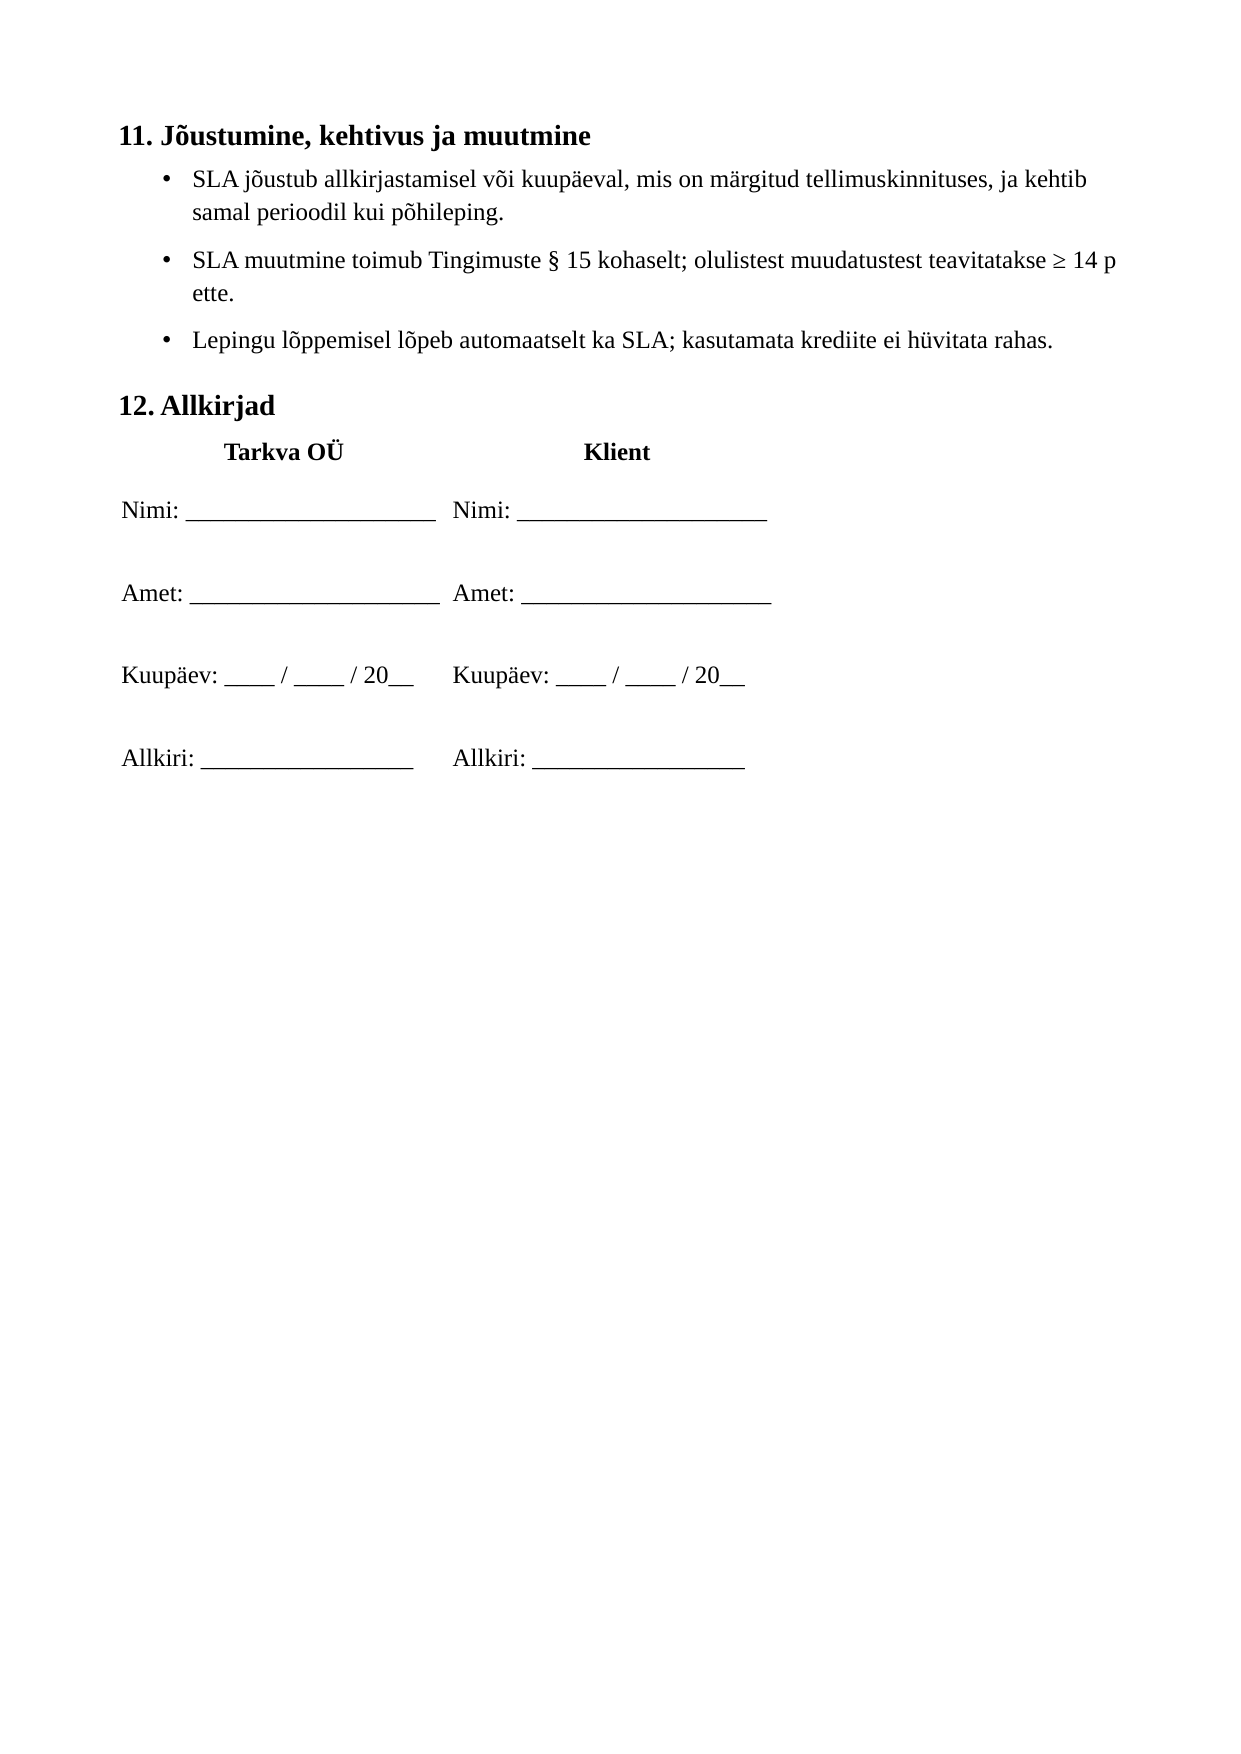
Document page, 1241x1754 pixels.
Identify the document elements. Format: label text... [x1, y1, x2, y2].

table_cell Kuupäev: ____ / ____ / 20__ [450, 634, 784, 716]
subtitle 12. Allkirjad [118, 388, 1122, 421]
table_cell Amet: ____________________ [450, 551, 784, 634]
table_header Tarkva OÜ [118, 434, 449, 468]
list SLA muutmine toimub Tingimuste § 15 kohaselt; olulistest muudatustest teavitatakse ≥ 14 p ette. [162, 245, 1122, 307]
table_cell Allkiri: _________________ [450, 716, 784, 799]
subtitle 11. Jõustumine, kehtivus ja muutmine [118, 118, 1122, 152]
list Lepingu lõppemisel lõpeb automaatselt ka SLA; kasutamata krediite ei hüvitata rahas. [162, 325, 1122, 354]
table_cell Nimi: ____________________ [450, 468, 784, 551]
table_cell Kuupäev: ____ / ____ / 20__ [118, 634, 449, 716]
table_header Klient [450, 434, 784, 468]
list SLA jõustub allkirjastamisel või kuupäeval, mis on märgitud tellimuskinnituses, ja kehtib samal perioodil kui põhileping. [162, 164, 1122, 226]
table_cell Amet: ____________________ [118, 551, 449, 634]
table_cell Nimi: ____________________ [118, 468, 449, 551]
table_cell Allkiri: _________________ [118, 716, 449, 799]
